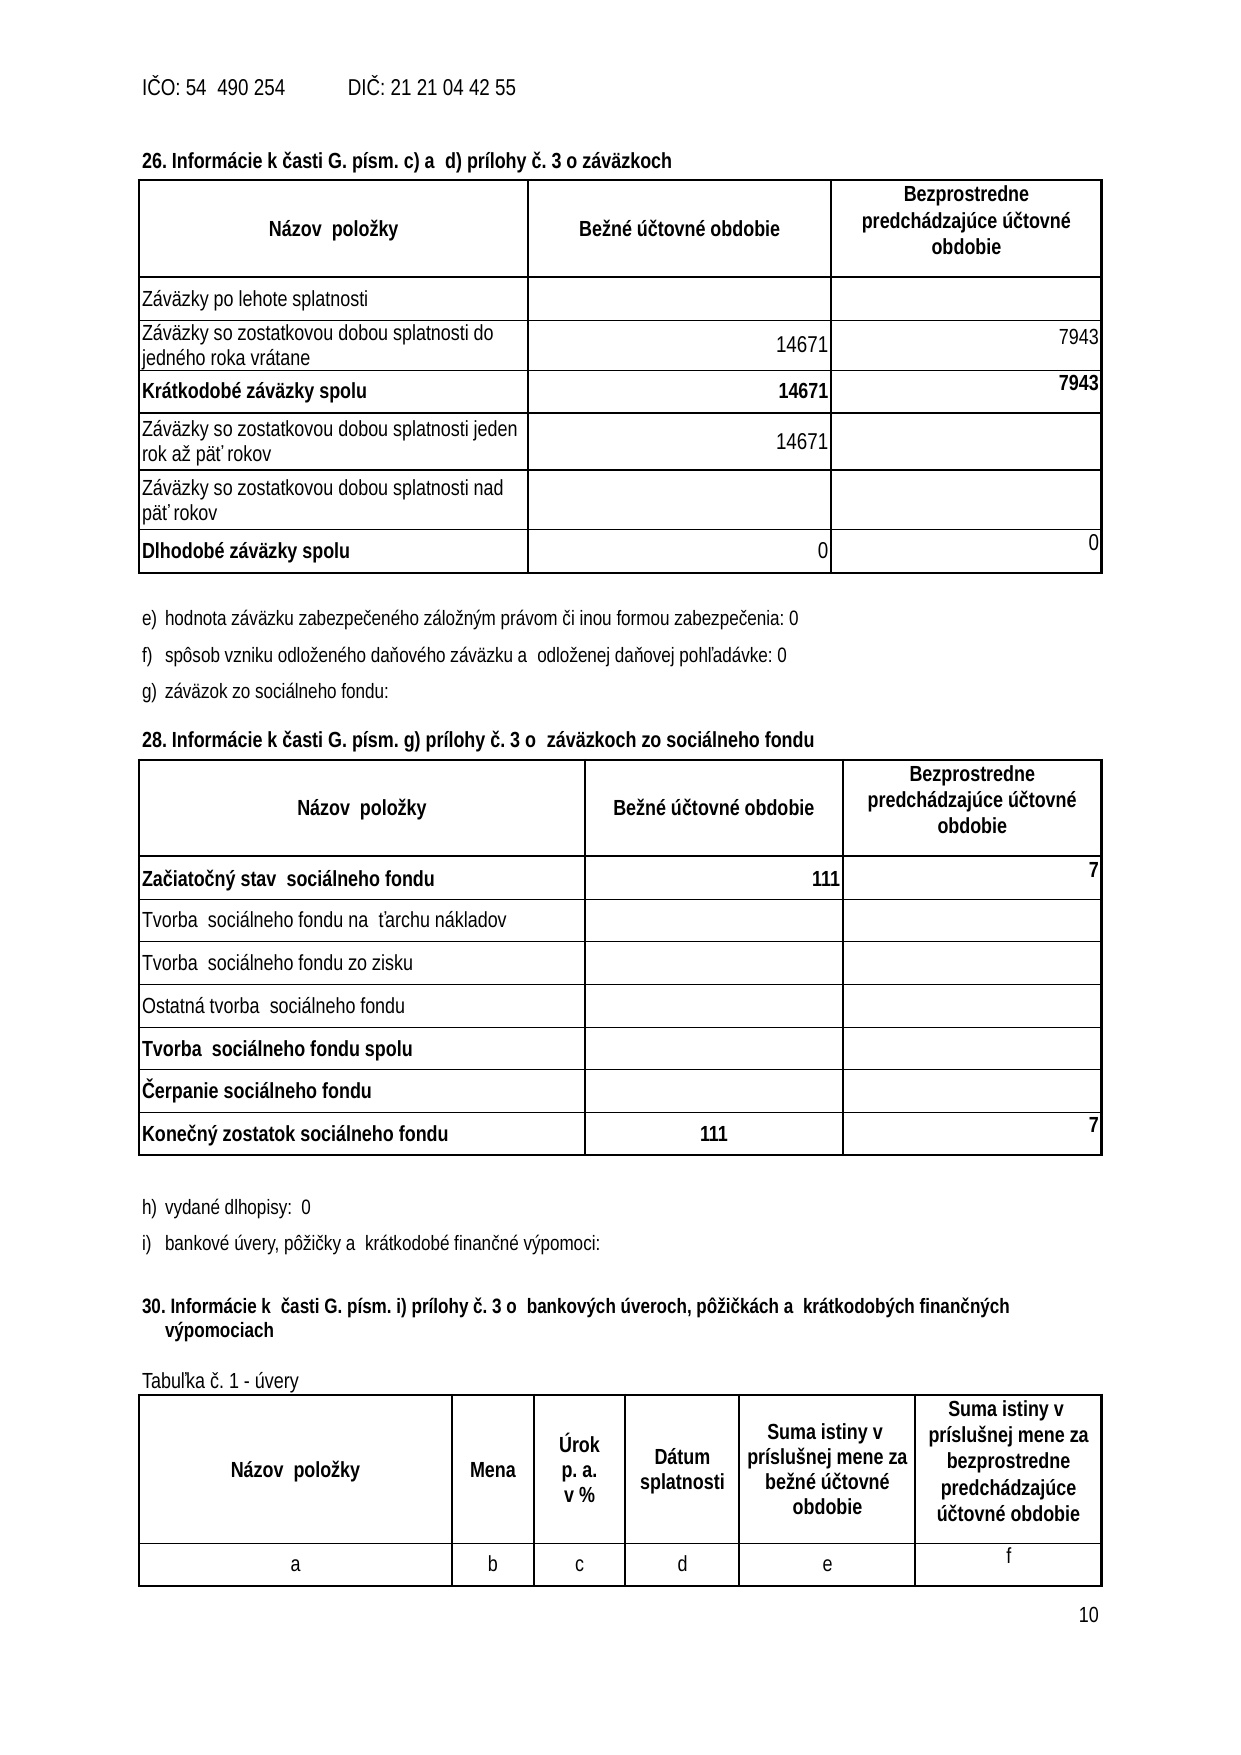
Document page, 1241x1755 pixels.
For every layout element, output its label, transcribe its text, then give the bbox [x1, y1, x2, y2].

table_cell Krátkodobé záväzky spolu [140, 371, 527, 412]
table_cell [844, 1070, 1100, 1112]
table_header Mena [453, 1396, 533, 1543]
text i) bankové úvery, pôžičky a krátkodobé finančné výpomoci: [142, 1231, 1098, 1255]
text h) vydané dlhopisy: 0 [142, 1195, 1098, 1219]
table_cell 7 [844, 1113, 1100, 1154]
table_header Bežné účtovné obdobie [529, 181, 830, 276]
table_header Suma istiny v príslušnej mene za bežné účtovné obdobie [740, 1396, 914, 1543]
table_cell Záväzky po lehote splatnosti [140, 278, 527, 319]
table_cell [844, 942, 1100, 984]
table_cell 7943 [832, 321, 1100, 370]
table_cell [832, 414, 1100, 468]
table_cell [586, 900, 842, 941]
table_cell [844, 900, 1100, 941]
table_cell 111 [586, 857, 842, 899]
table_cell Záväzky so zostatkovou dobou splatnosti jeden rok až päť rokov [140, 414, 527, 468]
table_cell 14671 [529, 321, 830, 370]
table_cell Záväzky so zostatkovou dobou splatnosti do jedného roka vrátane [140, 321, 527, 370]
table_cell [832, 471, 1100, 528]
table_cell 111 [586, 1113, 842, 1154]
table_cell 7943 [832, 371, 1100, 412]
table_header Úrok p. a. v % [535, 1396, 624, 1543]
table_cell d [626, 1544, 738, 1584]
table_cell f [916, 1544, 1100, 1584]
table_cell Tvorba sociálneho fondu spolu [140, 1028, 584, 1069]
table_cell c [535, 1544, 624, 1584]
table_cell Záväzky so zostatkovou dobou splatnosti nad päť rokov [140, 471, 527, 528]
table_header Bezprostredne predchádzajúce účtovné obdobie [832, 181, 1100, 276]
table_cell [832, 278, 1100, 319]
table_header Názov položky [140, 761, 584, 855]
text g) záväzok zo sociálneho fondu: [142, 679, 1098, 703]
table_cell [529, 278, 830, 319]
table_cell Tvorba sociálneho fondu na ťarchu nákladov [140, 900, 584, 941]
table_cell [529, 471, 830, 528]
table_cell Čerpanie sociálneho fondu [140, 1070, 584, 1112]
table_cell 0 [529, 530, 830, 572]
table_cell Začiatočný stav sociálneho fondu [140, 857, 584, 899]
table_header Suma istiny v príslušnej mene za bezprostredne predchádzajúce účtovné obdobie [916, 1396, 1100, 1543]
table_cell 0 [832, 530, 1100, 572]
text Tabuľka č. 1 - úvery [142, 1368, 1098, 1393]
table_cell Konečný zostatok sociálneho fondu [140, 1113, 584, 1154]
table_cell [586, 985, 842, 1027]
table_header Dátum splatnosti [626, 1396, 738, 1543]
table_cell [586, 942, 842, 984]
table_header Názov položky [140, 181, 527, 276]
subtitle 28. Informácie k časti G. písm. g) prílohy č. 3 o záväzkoch zo sociálneho fondu [142, 727, 1098, 752]
table_header Bežné účtovné obdobie [586, 761, 842, 855]
text e) hodnota záväzku zabezpečeného záložným právom či inou formou zabezpečenia: 0 [142, 606, 1098, 630]
table_cell 14671 [529, 414, 830, 468]
table_header Názov položky [140, 1396, 451, 1543]
table_cell e [740, 1544, 914, 1584]
table_cell Dlhodobé záväzky spolu [140, 530, 527, 572]
table_cell [844, 1028, 1100, 1069]
table_cell 7 [844, 857, 1100, 899]
table_cell [586, 1028, 842, 1069]
table_cell b [453, 1544, 533, 1584]
table_header Bezprostredne predchádzajúce účtovné obdobie [844, 761, 1100, 855]
table_cell 14671 [529, 371, 830, 412]
text f) spôsob vzniku odloženého daňového záväzku a odloženej daňovej pohľadávke: 0 [142, 643, 1098, 667]
table_cell Tvorba sociálneho fondu zo zisku [140, 942, 584, 984]
table_cell [586, 1070, 842, 1112]
table_cell [844, 985, 1100, 1027]
table_cell a [140, 1544, 451, 1584]
table_cell Ostatná tvorba sociálneho fondu [140, 985, 584, 1027]
text 30. Informácie k časti G. písm. i) prílohy č. 3 o bankových úveroch, pôžičkách a krátkodobých finančných výpomociach [142, 1294, 1098, 1342]
subtitle 26. Informácie k časti G. písm. c) a d) prílohy č. 3 o záväzkoch [142, 148, 1098, 173]
